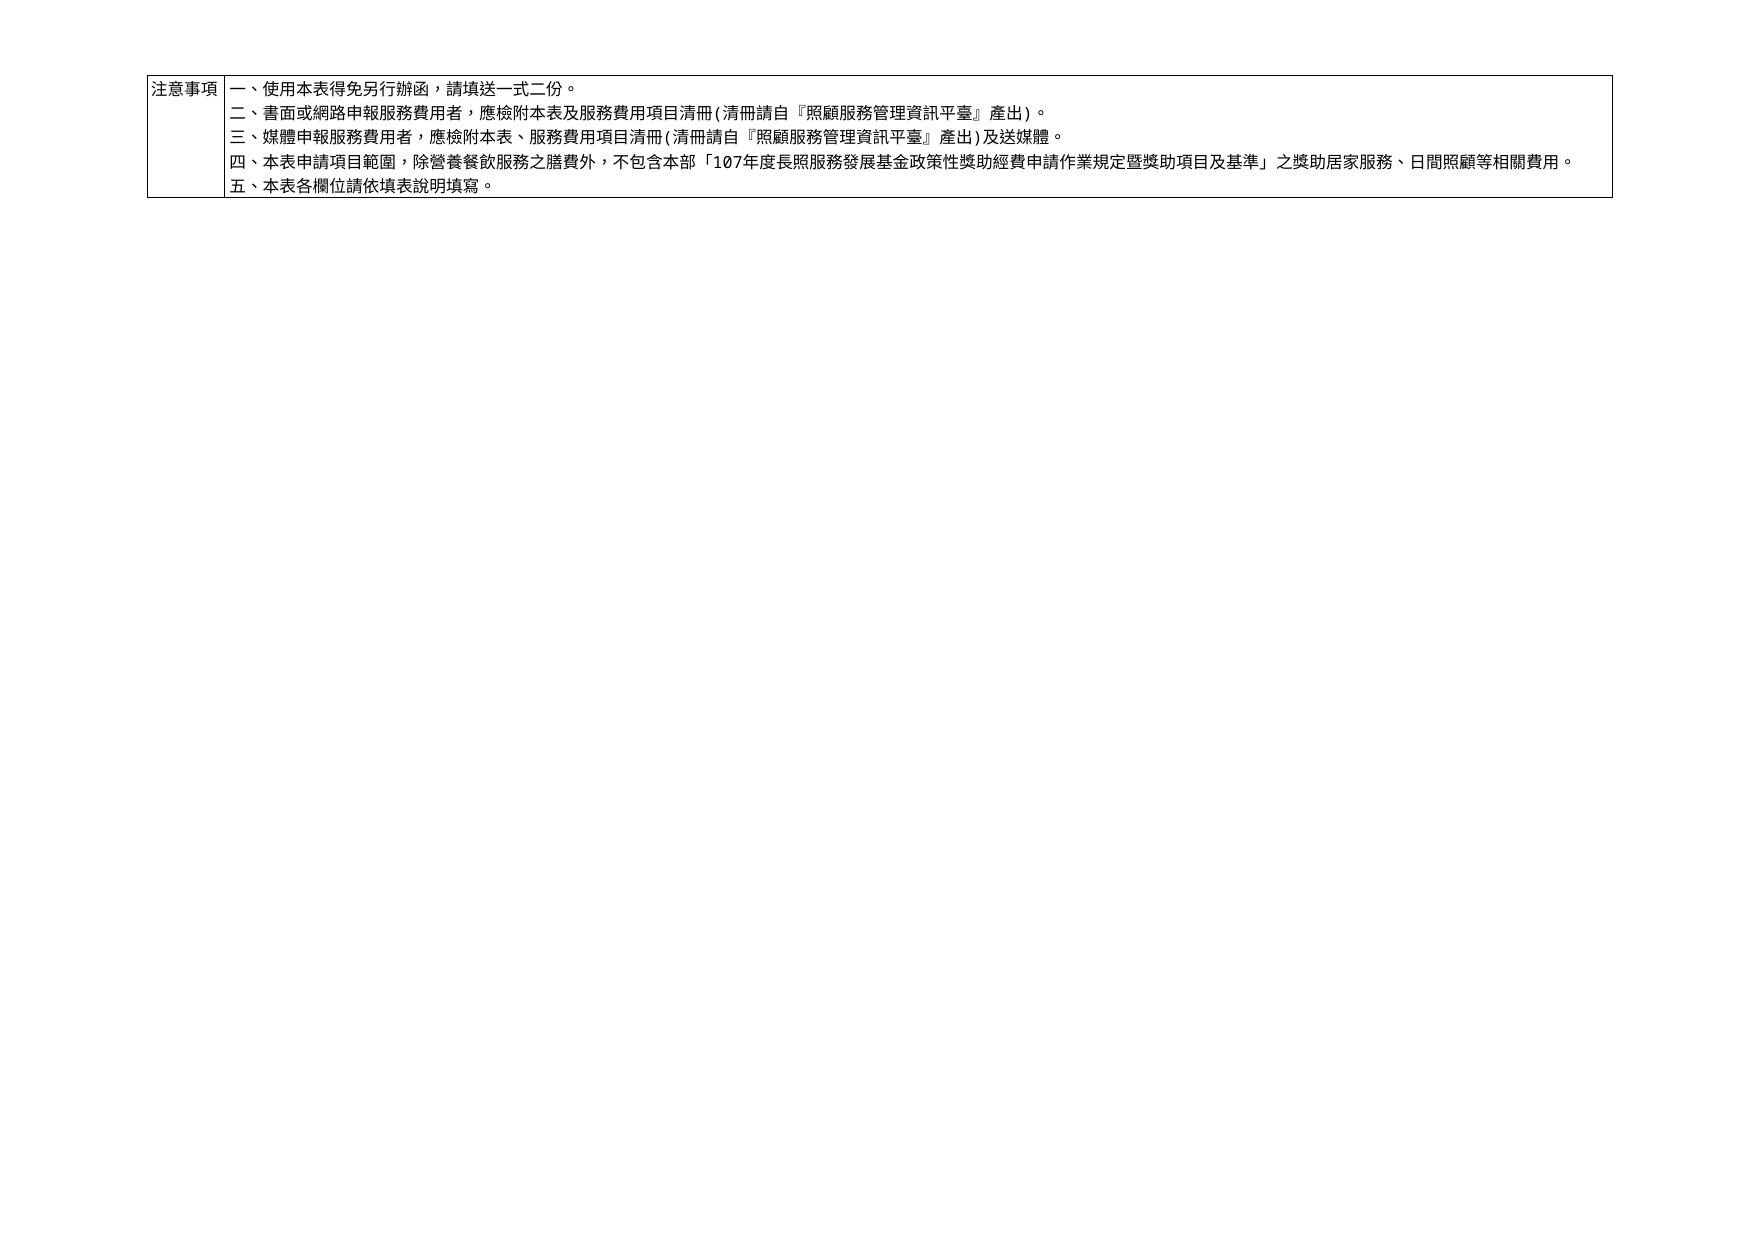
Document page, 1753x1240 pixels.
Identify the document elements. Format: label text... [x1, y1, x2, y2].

table_cell 注意事項 [148, 76, 224, 197]
table_cell 一、使用本表得免另行辦函，請填送一式二份。 二、書面或網路申報服務費用者，應檢附本表及服務費用項目清冊(清冊請自『照顧服務管理資訊平臺』產出)。 三、媒體申報服務費用者，應檢附本表、服務費用項目清冊(清冊請自『照顧服務管理資訊平臺』產出)及送媒體。 四、本表申請項目範圍，除營養餐飲服務之膳費外，不包含本部「107年度長照服務發展基金政策性獎助經費申請作業規定暨獎助項目及基準」之獎助居家服務、日間照顧等相關費用。 五、本表各欄位請依填表說明填寫。 [225, 76, 1612, 197]
